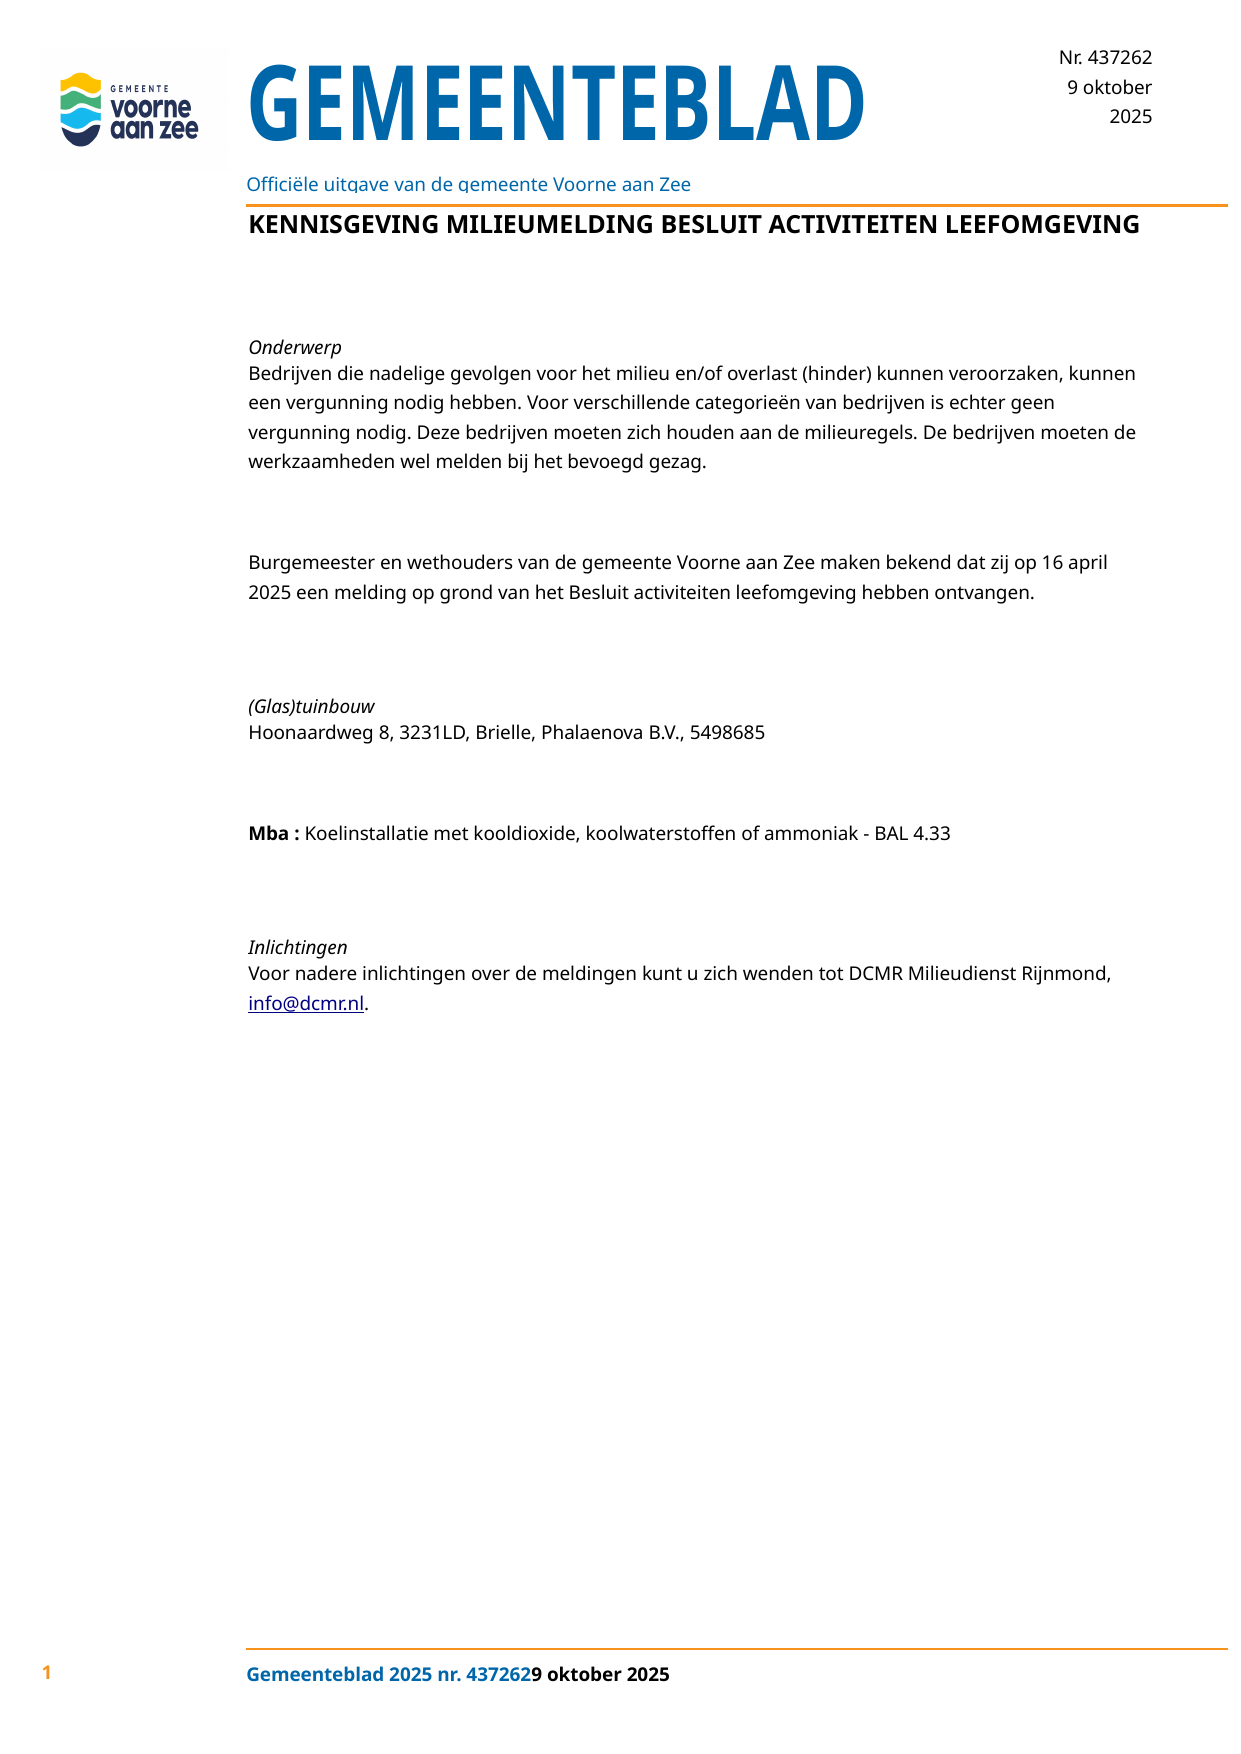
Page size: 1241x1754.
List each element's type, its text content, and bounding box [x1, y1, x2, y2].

text Mba : Koelinstallatie met kooldioxide, koolwaterstoffen of ammoniak - BAL 4.33 [248, 820, 1152, 846]
text (Glas)tuinbouw [248, 693, 1152, 719]
text Hoonaardweg 8, 3231LD, Brielle, Phalaenova B.V., 5498685 [248, 719, 1152, 745]
text Burgemeester en wethouders van de gemeente Voorne aan Zee maken bekend dat zij op 16 april 2025 een melding op grond van het Besluit activiteiten leefomgeving hebben ontvangen. [248, 549, 1152, 605]
text Inlichtingen [248, 934, 1152, 960]
text KENNISGEVING MILIEUMELDING BESLUIT ACTIVITEITEN LEEFOMGEVING [248, 207, 1152, 241]
picture [41, 47, 231, 172]
text Onderwerp [248, 334, 1152, 360]
text Bedrijven die nadelige gevolgen voor het milieu en/of overlast (hinder) kunnen veroorzaken, kunnen een vergunning nodig hebben. Voor verschillende categorieën van bedrijven is echter geen vergunning nodig. Deze bedrijven moeten zich houden aan de milieuregels. De bedrijven moeten de werkzaamheden wel melden bij het bevoegd gezag. [248, 360, 1152, 474]
text Voor nadere inlichtingen over de meldingen kunt u zich wenden tot DCMR Milieudienst Rijnmond, info@dcmr.nl. [248, 960, 1152, 1016]
